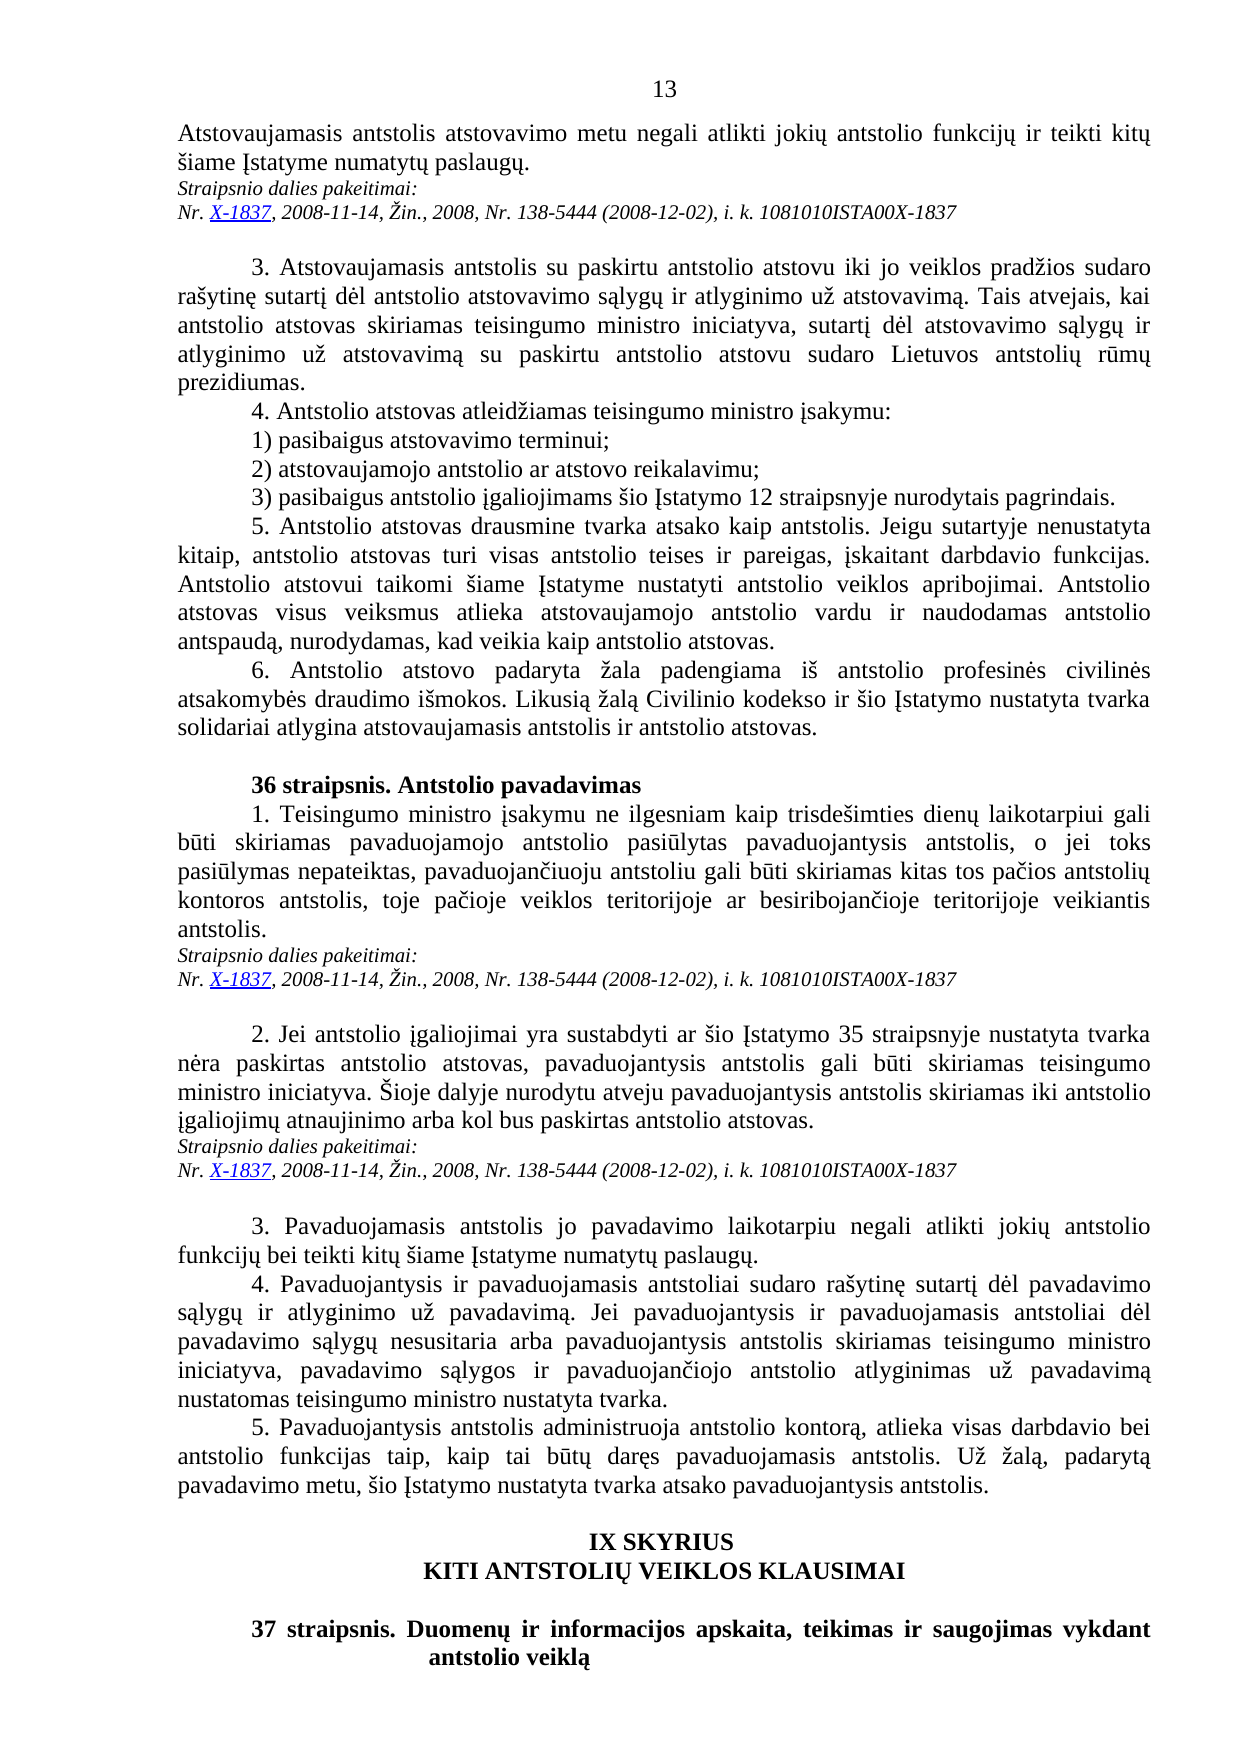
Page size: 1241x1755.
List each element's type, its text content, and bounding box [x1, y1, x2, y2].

text IX SKYRIUS [177, 1527, 1152, 1556]
text 4. Antstolio atstovas atleidžiamas teisingumo ministro įsakymu: [177, 396, 1152, 425]
text 1) pasibaigus atstovavimo terminui; [177, 425, 1152, 454]
text Straipsnio dalies pakeitimai: [177, 176, 1152, 200]
text KITI ANTSTOLIŲ VEIKLOS KLAUSIMAI [177, 1556, 1152, 1585]
text 5. Pavaduojantysis antstolis administruoja antstolio kontorą, atlieka visas darbdavio bei antstolio funkcijas taip, kaip tai būtų daręs pavaduojamasis antstolis. Už žalą, padarytą pavadavimo metu, šio Įstatymo nustatyta tvarka atsako pavaduojantysis antstolis. [177, 1412, 1152, 1499]
text Nr. X-1837, 2008-11-14, Žin., 2008, Nr. 138-5444 (2008-12-02), i. k. 1081010ISTA00X-1837 [177, 1158, 1152, 1182]
text 37 straipsnis. Duomenų ir informacijos apskaita, teikimas ir saugojimas vykdant antstolio veiklą [251, 1614, 1152, 1671]
text 4. Pavaduojantysis ir pavaduojamasis antstoliai sudaro rašytinę sutartį dėl pavadavimo sąlygų ir atlyginimo už pavadavimą. Jei pavaduojantysis ir pavaduojamasis antstoliai dėl pavadavimo sąlygų nesusitaria arba pavaduojantysis antstolis skiriamas teisingumo ministro iniciatyva, pavadavimo sąlygos ir pavaduojančiojo antstolio atlyginimas už pavadavimą nustatomas teisingumo ministro nustatyta tvarka. [177, 1269, 1152, 1412]
text 2. Jei antstolio įgaliojimai yra sustabdyti ar šio Įstatymo 35 straipsnyje nustatyta tvarka nėra paskirtas antstolio atstovas, pavaduojantysis antstolis gali būti skiriamas teisingumo ministro iniciatyva. Šioje dalyje nurodytu atveju pavaduojantysis antstolis skiriamas iki antstolio įgaliojimų atnaujinimo arba kol bus paskirtas antstolio atstovas. [177, 1019, 1152, 1134]
text 5. Antstolio atstovas drausmine tvarka atsako kaip antstolis. Jeigu sutartyje nenustatyta kitaip, antstolio atstovas turi visas antstolio teises ir pareigas, įskaitant darbdavio funkcijas. Antstolio atstovui taikomi šiame Įstatyme nustatyti antstolio veiklos apribojimai. Antstolio atstovas visus veiksmus atlieka atstovaujamojo antstolio vardu ir naudodamas antstolio antspaudą, nurodydamas, kad veikia kaip antstolio atstovas. [177, 511, 1152, 655]
text 6. Antstolio atstovo padaryta žala padengiama iš antstolio profesinės civilinės atsakomybės draudimo išmokos. Likusią žalą Civilinio kodekso ir šio Įstatymo nustatyta tvarka solidariai atlygina atstovaujamasis antstolis ir antstolio atstovas. [177, 655, 1152, 741]
text 1. Teisingumo ministro įsakymu ne ilgesniam kaip trisdešimties dienų laikotarpiui gali būti skiriamas pavaduojamojo antstolio pasiūlytas pavaduojantysis antstolis, o jei toks pasiūlymas nepateiktas, pavaduojančiuoju antstoliu gali būti skiriamas kitas tos pačios antstolių kontoros antstolis, toje pačioje veiklos teritorijoje ar besiribojančioje teritorijoje veikiantis antstolis. [177, 799, 1152, 942]
text Straipsnio dalies pakeitimai: [177, 1134, 1152, 1158]
text Nr. X-1837, 2008-11-14, Žin., 2008, Nr. 138-5444 (2008-12-02), i. k. 1081010ISTA00X-1837 [177, 200, 1152, 224]
text 2) atstovaujamojo antstolio ar atstovo reikalavimu; [177, 454, 1152, 482]
text Nr. X-1837, 2008-11-14, Žin., 2008, Nr. 138-5444 (2008-12-02), i. k. 1081010ISTA00X-1837 [177, 967, 1152, 991]
text 3. Atstovaujamasis antstolis su paskirtu antstolio atstovu iki jo veiklos pradžios sudaro rašytinę sutartį dėl antstolio atstovavimo sąlygų ir atlyginimo už atstovavimą. Tais atvejais, kai antstolio atstovas skiriamas teisingumo ministro iniciatyva, sutartį dėl atstovavimo sąlygų ir atlyginimo už atstovavimą su paskirtu antstolio atstovu sudaro Lietuvos antstolių rūmų prezidiumas. [177, 252, 1152, 396]
text 3) pasibaigus antstolio įgaliojimams šio Įstatymo 12 straipsnyje nurodytais pagrindais. [177, 482, 1152, 511]
text 36 straipsnis. Antstolio pavadavimas [177, 770, 1152, 799]
text Straipsnio dalies pakeitimai: [177, 942, 1152, 967]
text Atstovaujamasis antstolis atstovavimo metu negali atlikti jokių antstolio funkcijų ir teikti kitų šiame Įstatyme numatytų paslaugų. [177, 118, 1152, 176]
text 3. Pavaduojamasis antstolis jo pavadavimo laikotarpiu negali atlikti jokių antstolio funkcijų bei teikti kitų šiame Įstatyme numatytų paslaugų. [177, 1211, 1152, 1269]
